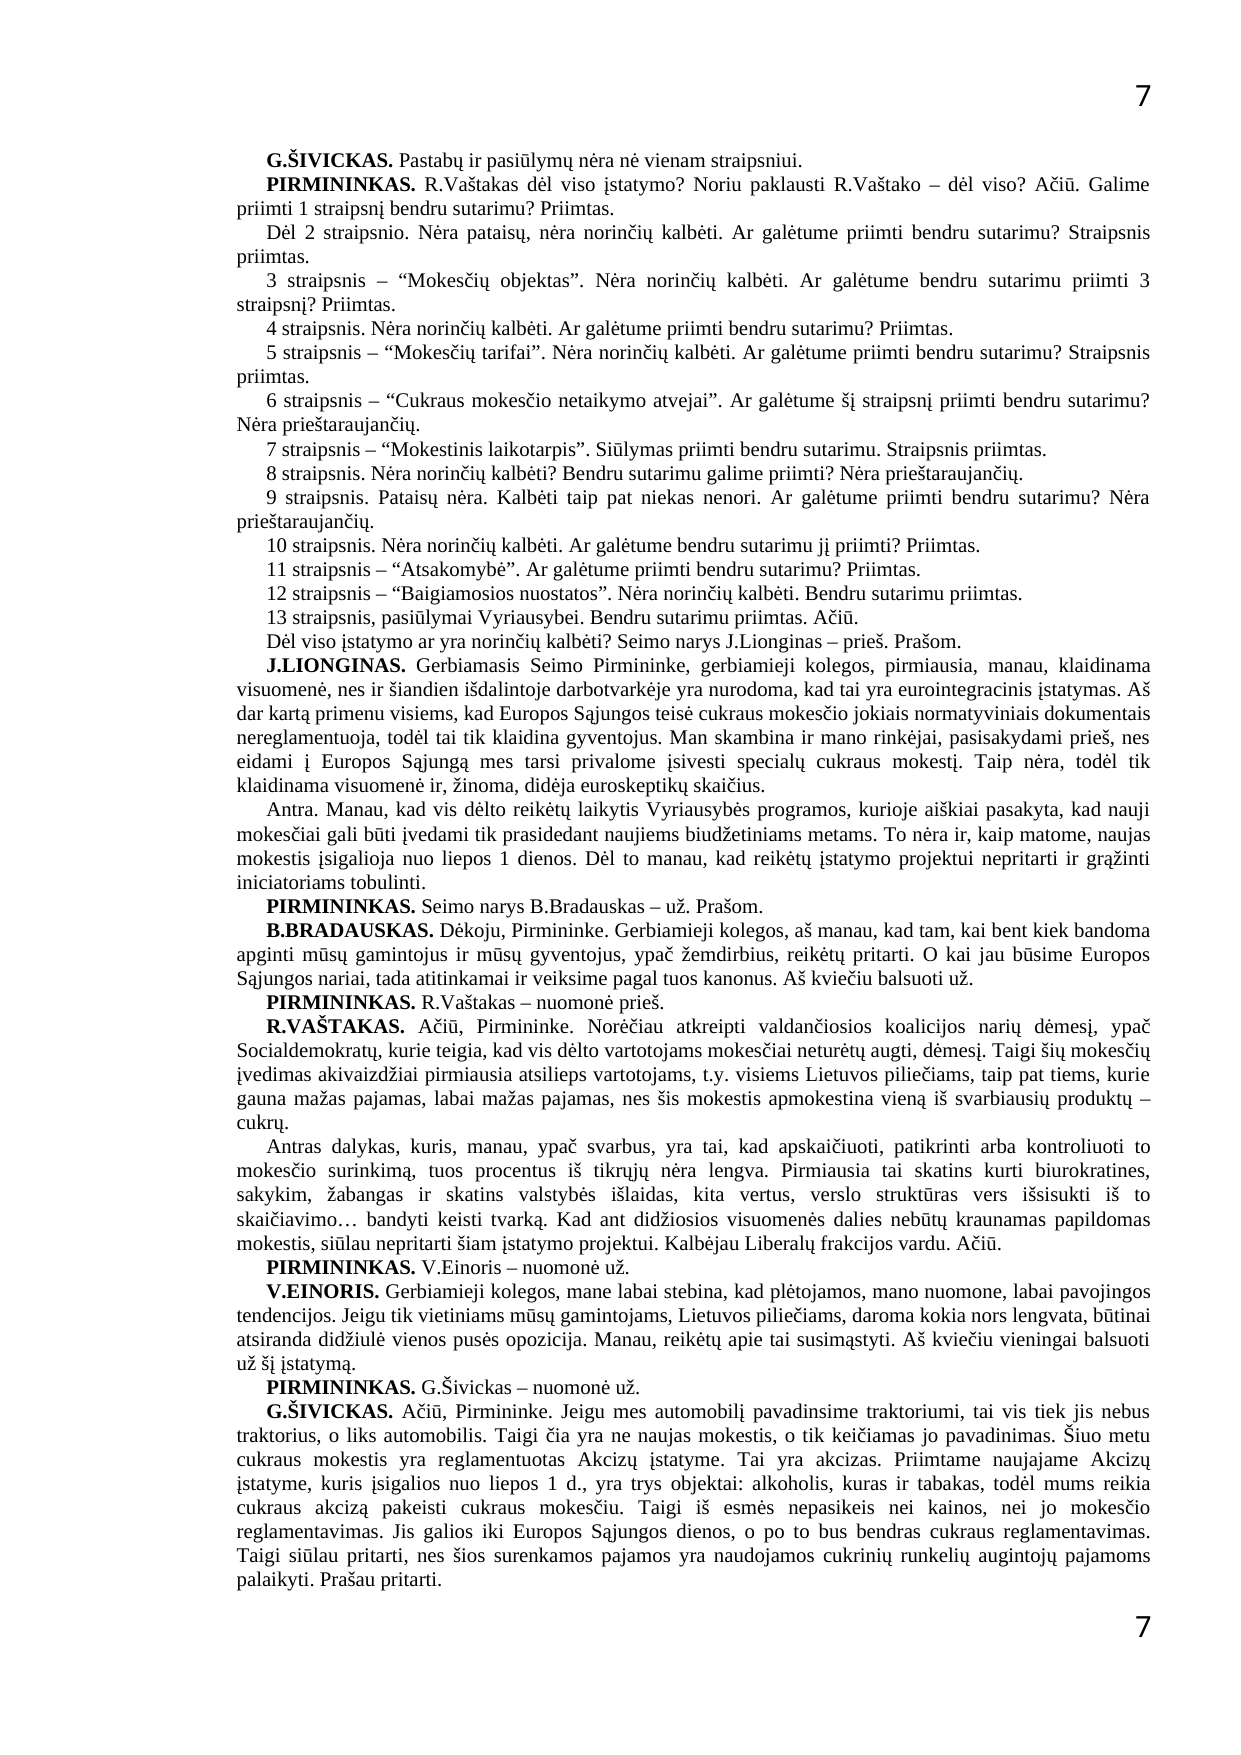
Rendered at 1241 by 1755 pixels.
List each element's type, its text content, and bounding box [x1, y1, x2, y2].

text Antras dalykas, kuris, manau, ypač svarbus, yra tai, kad apskaičiuoti, patikrinti arba kontroliuoti to mokesčio surinkimą, tuos procentus iš tikrųjų nėra lengva. Pirmiausia tai skatins kurti biurokratines, sakykim, žabangas ir skatins valstybės išlaidas, kita vertus, verslo struktūras vers išsisukti iš to skaičiavimo… bandyti keisti tvarką. Kad ant didžiosios visuomenės dalies nebūtų kraunamas papildomas mokestis, siūlau nepritarti šiam įstatymo projektui. Kalbėjau Liberalų frakcijos vardu. Ačiū. [236, 1134, 1152, 1254]
text PIRMININKAS. Seimo narys B.Bradauskas – už. Prašom. [236, 894, 1152, 918]
text Dėl 2 straipsnio. Nėra pataisų, nėra norinčių kalbėti. Ar galėtume priimti bendru sutarimu? Straipsnis priimtas. [236, 220, 1152, 268]
text V.EINORIS. Gerbiamieji kolegos, mane labai stebina, kad plėtojamos, mano nuomone, labai pavojingos tendencijos. Jeigu tik vietiniams mūsų gamintojams, Lietuvos piliečiams, daroma kokia nors lengvata, būtinai atsiranda didžiulė vienos pusės opozicija. Manau, reikėtų apie tai susimąstyti. Aš kviečiu vieningai balsuoti už šį įstatymą. [236, 1279, 1152, 1375]
text Dėl viso įstatymo ar yra norinčių kalbėti? Seimo narys J.Lionginas – prieš. Prašom. [236, 629, 1152, 653]
text 5 straipsnis – “Mokesčių tarifai”. Nėra norinčių kalbėti. Ar galėtume priimti bendru sutarimu? Straipsnis priimtas. [236, 340, 1152, 388]
text R.VAŠTAKAS. Ačiū, Pirmininke. Norėčiau atkreipti valdančiosios koalicijos narių dėmesį, ypač Socialdemokratų, kurie teigia, kad vis dėlto vartotojams mokesčiai neturėtų augti, dėmesį. Taigi šių mokesčių įvedimas akivaizdžiai pirmiausia atsilieps vartotojams, t.y. visiems Lietuvos piliečiams, taip pat tiems, kurie gauna mažas pajamas, labai mažas pajamas, nes šis mokestis apmokestina vieną iš svarbiausių produktų – cukrų. [236, 1014, 1152, 1134]
text 4 straipsnis. Nėra norinčių kalbėti. Ar galėtume priimti bendru sutarimu? Priimtas. [236, 316, 1152, 340]
text 11 straipsnis – “Atsakomybė”. Ar galėtume priimti bendru sutarimu? Priimtas. [236, 557, 1152, 581]
text PIRMININKAS. G.Šivickas – nuomonė už. [236, 1375, 1152, 1399]
text 10 straipsnis. Nėra norinčių kalbėti. Ar galėtume bendru sutarimu jį priimti? Priimtas. [236, 533, 1152, 557]
text 8 straipsnis. Nėra norinčių kalbėti? Bendru sutarimu galime priimti? Nėra prieštaraujančių. [236, 461, 1152, 484]
text 7 straipsnis – “Mokestinis laikotarpis”. Siūlymas priimti bendru sutarimu. Straipsnis priimtas. [236, 436, 1152, 461]
text 9 straipsnis. Pataisų nėra. Kalbėti taip pat niekas nenori. Ar galėtume priimti bendru sutarimu? Nėra prieštaraujančių. [236, 484, 1152, 533]
text PIRMININKAS. R.Vaštakas dėl viso įstatymo? Noriu paklausti R.Vaštako – dėl viso? Ačiū. Galime priimti 1 straipsnį bendru sutarimu? Priimtas. [236, 172, 1152, 220]
text PIRMININKAS. R.Vaštakas – nuomonė prieš. [236, 990, 1152, 1014]
text PIRMININKAS. V.Einoris – nuomonė už. [236, 1254, 1152, 1279]
text 3 straipsnis – “Mokesčių objektas”. Nėra norinčių kalbėti. Ar galėtume bendru sutarimu priimti 3 straipsnį? Priimtas. [236, 268, 1152, 316]
text B.BRADAUSKAS. Dėkoju, Pirmininke. Gerbiamieji kolegos, aš manau, kad tam, kai bent kiek bandoma apginti mūsų gamintojus ir mūsų gyventojus, ypač žemdirbius, reikėtų pritarti. O kai jau būsime Europos Sąjungos nariai, tada atitinkamai ir veiksime pagal tuos kanonus. Aš kviečiu balsuoti už. [236, 918, 1152, 990]
text 13 straipsnis, pasiūlymai Vyriausybei. Bendru sutarimu priimtas. Ačiū. [236, 605, 1152, 629]
text J.LIONGINAS. Gerbiamasis Seimo Pirmininke, gerbiamieji kolegos, pirmiausia, manau, klaidinama visuomenė, nes ir šiandien išdalintoje darbotvarkėje yra nurodoma, kad tai yra eurointegracinis įstatymas. Aš dar kartą primenu visiems, kad Europos Sąjungos teisė cukraus mokesčio jokiais normatyviniais dokumentais nereglamentuoja, todėl tai tik klaidina gyventojus. Man skambina ir mano rinkėjai, pasisakydami prieš, nes eidami į Europos Sąjungą mes tarsi privalome įsivesti specialų cukraus mokestį. Taip nėra, todėl tik klaidinama visuomenė ir, žinoma, didėja euroskeptikų skaičius. [236, 653, 1152, 797]
text G.ŠIVICKAS. Ačiū, Pirmininke. Jeigu mes automobilį pavadinsime traktoriumi, tai vis tiek jis nebus traktorius, o liks automobilis. Taigi čia yra ne naujas mokestis, o tik keičiamas jo pavadinimas. Šiuo metu cukraus mokestis yra reglamentuotas Akcizų įstatyme. Tai yra akcizas. Priimtame naujajame Akcizų įstatyme, kuris įsigalios nuo liepos 1 d., yra trys objektai: alkoholis, kuras ir tabakas, todėl mums reikia cukraus akcizą pakeisti cukraus mokesčiu. Taigi iš esmės nepasikeis nei kainos, nei jo mokesčio reglamentavimas. Jis galios iki Europos Sąjungos dienos, o po to bus bendras cukraus reglamentavimas. Taigi siūlau pritarti, nes šios surenkamos pajamos yra naudojamos cukrinių runkelių augintojų pajamoms palaikyti. Prašau pritarti. [236, 1399, 1152, 1591]
text 12 straipsnis – “Baigiamosios nuostatos”. Nėra norinčių kalbėti. Bendru sutarimu priimtas. [236, 581, 1152, 605]
text 6 straipsnis – “Cukraus mokesčio netaikymo atvejai”. Ar galėtume šį straipsnį priimti bendru sutarimu? Nėra prieštaraujančių. [236, 388, 1152, 436]
text G.ŠIVICKAS. Pastabų ir pasiūlymų nėra nė vienam straipsniui. [236, 148, 1152, 172]
text Antra. Manau, kad vis dėlto reikėtų laikytis Vyriausybės programos, kurioje aiškiai pasakyta, kad nauji mokesčiai gali būti įvedami tik prasidedant naujiems biudžetiniams metams. To nėra ir, kaip matome, naujas mokestis įsigalioja nuo liepos 1 dienos. Dėl to manau, kad reikėtų įstatymo projektui nepritarti ir grąžinti iniciatoriams tobulinti. [236, 797, 1152, 894]
